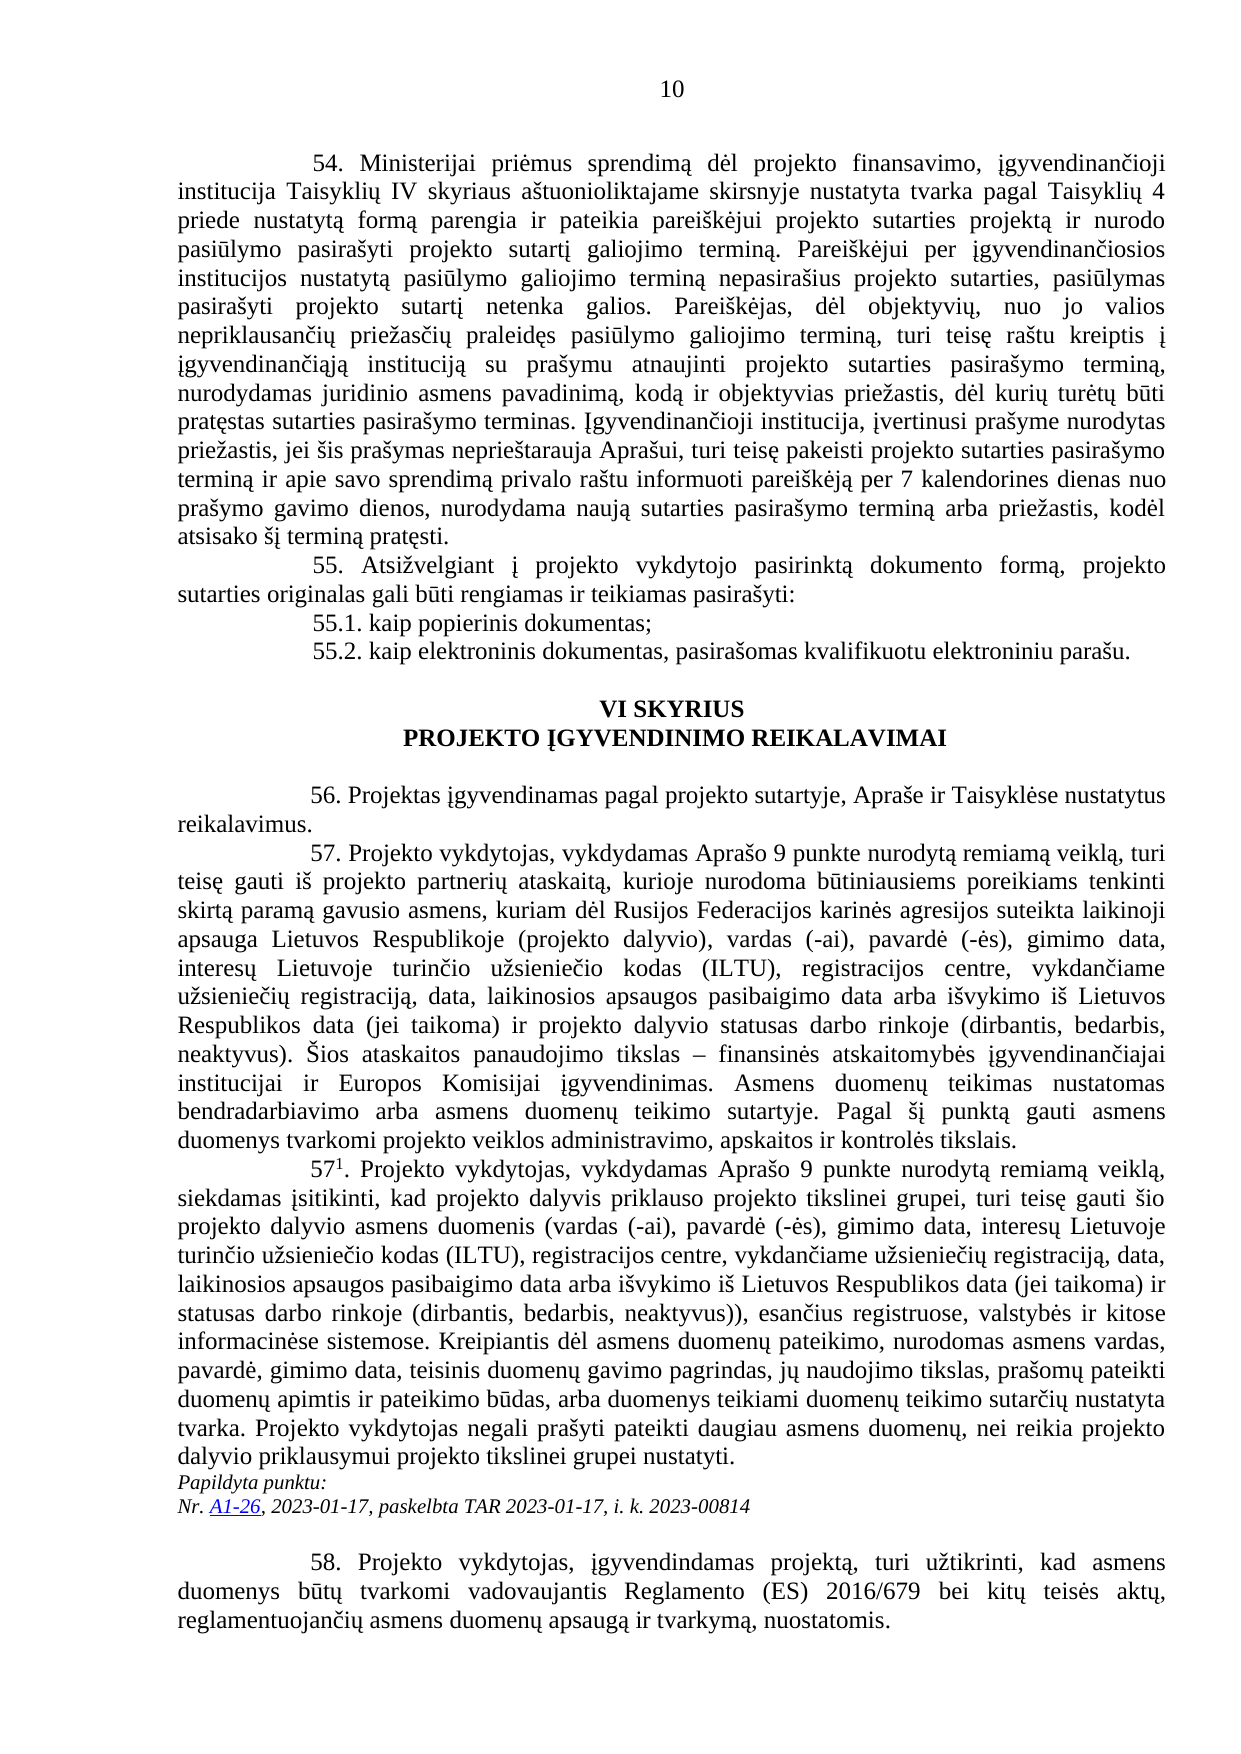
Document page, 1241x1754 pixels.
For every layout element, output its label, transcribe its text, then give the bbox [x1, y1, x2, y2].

text 55.1. kaip popierinis dokumentas; [177, 608, 1166, 636]
text PROJEKTO ĮGYVENDINIMO REIKALAVIMAI [177, 723, 1166, 751]
text 56. Projektas įgyvendinamas pagal projekto sutartyje, Apraše ir Taisyklėse nustatytus reikalavimus. [177, 780, 1166, 838]
text Papildyta punktu: [177, 1470, 1166, 1494]
text 58. Projekto vykdytojas, įgyvendindamas projektą, turi užtikrinti, kad asmens duomenys būtų tvarkomi vadovaujantis Reglamento (ES) 2016/679 bei kitų teisės aktų, reglamentuojančių asmens duomenų apsaugą ir tvarkymą, nuostatomis. [177, 1547, 1166, 1634]
text 55. Atsižvelgiant į projekto vykdytojo pasirinktą dokumento formą, projekto sutarties originalas gali būti rengiamas ir teikiamas pasirašyti: [177, 550, 1166, 608]
text Nr. A1-26, 2023-01-17, paskelbta TAR 2023-01-17, i. k. 2023-00814 [177, 1494, 1166, 1518]
text 54. Ministerijai priėmus sprendimą dėl projekto finansavimo, įgyvendinančioji institucija Taisyklių IV skyriaus aštuonioliktajame skirsnyje nustatyta tvarka pagal Taisyklių 4 priede nustatytą formą parengia ir pateikia pareiškėjui projekto sutarties projektą ir nurodo pasiūlymo pasirašyti projekto sutartį galiojimo terminą. Pareiškėjui per įgyvendinančiosios institucijos nustatytą pasiūlymo galiojimo terminą nepasirašius projekto sutarties, pasiūlymas pasirašyti projekto sutartį netenka galios. Pareiškėjas, dėl objektyvių, nuo jo valios nepriklausančių priežasčių praleidęs pasiūlymo galiojimo terminą, turi teisę raštu kreiptis į įgyvendinančiąją instituciją su prašymu atnaujinti projekto sutarties pasirašymo terminą, nurodydamas juridinio asmens pavadinimą, kodą ir objektyvias priežastis, dėl kurių turėtų būti pratęstas sutarties pasirašymo terminas. Įgyvendinančioji institucija, įvertinusi prašyme nurodytas priežastis, jei šis prašymas neprieštarauja Aprašui, turi teisę pakeisti projekto sutarties pasirašymo terminą ir apie savo sprendimą privalo raštu informuoti pareiškėją per 7 kalendorines dienas nuo prašymo gavimo dienos, nurodydama naują sutarties pasirašymo terminą arba priežastis, kodėl atsisako šį terminą pratęsti. [177, 148, 1166, 550]
text VI SKYRIUS [177, 694, 1166, 723]
text 55.2. kaip elektroninis dokumentas, pasirašomas kvalifikuotu elektroniniu parašu. [177, 636, 1166, 665]
text 571. Projekto vykdytojas, vykdydamas Aprašo 9 punkte nurodytą remiamą veiklą, siekdamas įsitikinti, kad projekto dalyvis priklauso projekto tikslinei grupei, turi teisę gauti šio projekto dalyvio asmens duomenis (vardas (-ai), pavardė (-ės), gimimo data, interesų Lietuvoje turinčio užsieniečio kodas (ILTU), registracijos centre, vykdančiame užsieniečių registraciją, data, laikinosios apsaugos pasibaigimo data arba išvykimo iš Lietuvos Respublikos data (jei taikoma) ir statusas darbo rinkoje (dirbantis, bedarbis, neaktyvus)), esančius registruose, valstybės ir kitose informacinėse sistemose. Kreipiantis dėl asmens duomenų pateikimo, nurodomas asmens vardas, pavardė, gimimo data, teisinis duomenų gavimo pagrindas, jų naudojimo tikslas, prašomų pateikti duomenų apimtis ir pateikimo būdas, arba duomenys teikiami duomenų teikimo sutarčių nustatyta tvarka. Projekto vykdytojas negali prašyti pateikti daugiau asmens duomenų, nei reikia projekto dalyvio priklausymui projekto tikslinei grupei nustatyti. [177, 1154, 1166, 1470]
text 57. Projekto vykdytojas, vykdydamas Aprašo 9 punkte nurodytą remiamą veiklą, turi teisę gauti iš projekto partnerių ataskaitą, kurioje nurodoma būtiniausiems poreikiams tenkinti skirtą paramą gavusio asmens, kuriam dėl Rusijos Federacijos karinės agresijos suteikta laikinoji apsauga Lietuvos Respublikoje (projekto dalyvio), vardas (-ai), pavardė (-ės), gimimo data, interesų Lietuvoje turinčio užsieniečio kodas (ILTU), registracijos centre, vykdančiame užsieniečių registraciją, data, laikinosios apsaugos pasibaigimo data arba išvykimo iš Lietuvos Respublikos data (jei taikoma) ir projekto dalyvio statusas darbo rinkoje (dirbantis, bedarbis, neaktyvus). Šios ataskaitos panaudojimo tikslas – finansinės atskaitomybės įgyvendinančiajai institucijai ir Europos Komisijai įgyvendinimas. Asmens duomenų teikimas nustatomas bendradarbiavimo arba asmens duomenų teikimo sutartyje. Pagal šį punktą gauti asmens duomenys tvarkomi projekto veiklos administravimo, apskaitos ir kontrolės tikslais. [177, 838, 1166, 1154]
